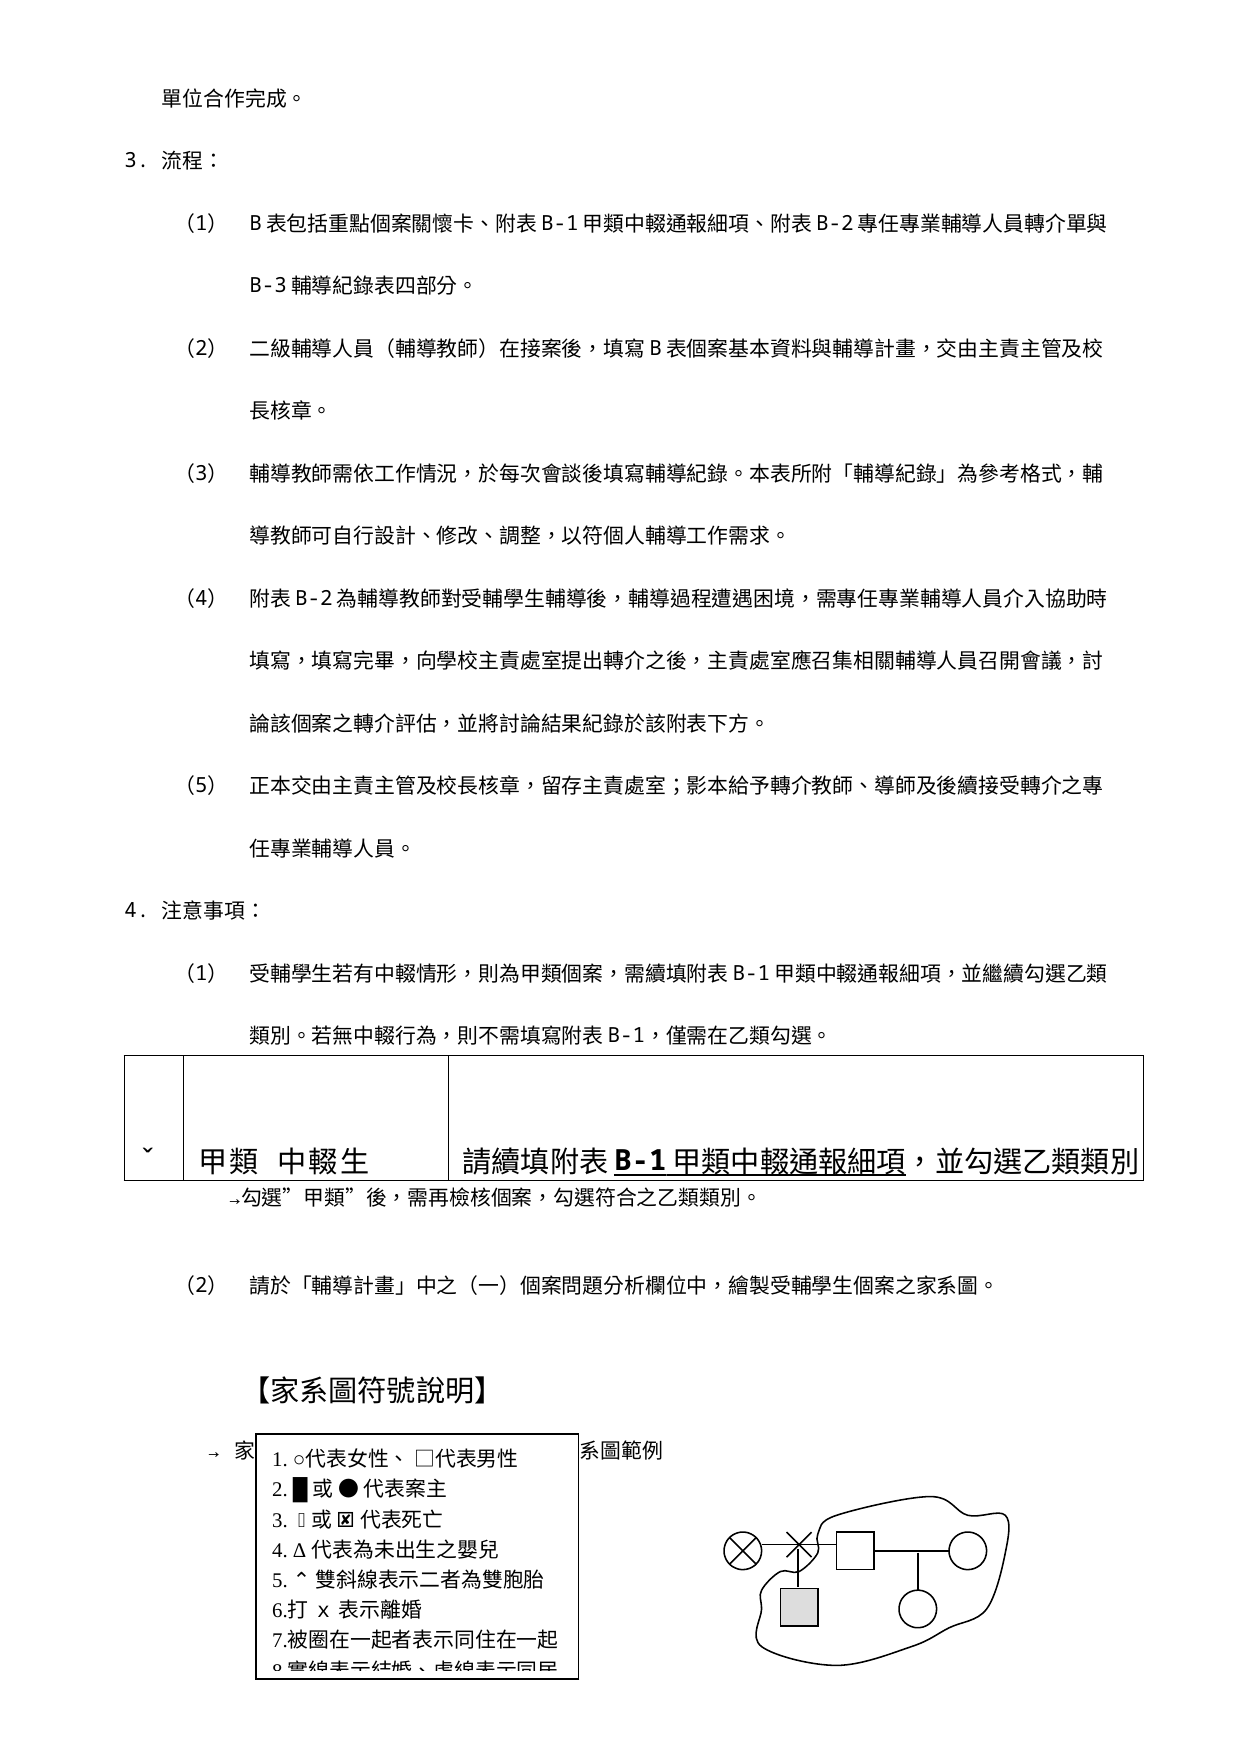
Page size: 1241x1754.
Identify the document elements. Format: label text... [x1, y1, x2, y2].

list 附表B-2為輔導教師對受輔學生輔導後，輔導過程遭遇困境，需專任專業輔導人員介入協助時填寫，填寫完畢，向學校主責處室提出轉介之後，主責處室應召集相關輔導人員召開會議，討論該個案之轉介評估，並將討論結果紀錄於該附表下方。 [174, 555, 1116, 743]
list 二級輔導人員（輔導教師）在接案後，填寫B表個案基本資料與輔導計畫，交由主責主管及校長核章。 [174, 305, 1116, 430]
list 正本交由主責主管及校長核章，留存主責處室；影本給予轉介教師、導師及後續接受轉介之專任專業輔導人員。 [174, 743, 1116, 868]
table_header 請續填附表B-1甲類中輟通報細項，並勾選乙類類別 [449, 1056, 1143, 1180]
list 受輔學生若有中輟情形，則為甲類個案，需續填附表B-1甲類中輟通報細項，並繼續勾選乙類類別。若無中輟行為，則不需填寫附表B-1，僅需在乙類勾選。 [174, 930, 1116, 1055]
text 系圖範例 [579, 1434, 1116, 1464]
text 5.  雙斜線表示二者為雙胞胎 [272, 1563, 563, 1593]
list B表包括重點個案關懷卡、附表B-1甲類中輟通報細項、附表B-2專任專業輔導人員轉介單與B-3輔導紀錄表四部分。 [174, 180, 1116, 305]
text 7.被圈在一起者表示同住在一起 [272, 1624, 563, 1654]
list 注意事項： [124, 868, 1116, 930]
list 請於「輔導計畫」中之（一）個案問題分析欄位中，繪製受輔學生個案之家系圖。 [174, 1243, 1116, 1305]
text →家 [124, 1434, 255, 1464]
list 流程： [124, 118, 1116, 180]
text 6.打 ｘ 表示離婚 [272, 1593, 563, 1624]
text 8.實線表示結婚、虛線表示同居 [272, 1654, 563, 1671]
text 3.  或  代表死亡 [272, 1503, 563, 1533]
text 1. ○代表女性、 □代表男性 [272, 1442, 563, 1473]
text 【家系圖符號說明】 [124, 1368, 1116, 1410]
text 4. Δ 代表為未出生之嬰兒 [272, 1533, 563, 1563]
table_header 甲類 中輟生 [184, 1056, 448, 1180]
table_header ˇ [125, 1056, 183, 1180]
list 單位合作完成。 [124, 55, 1116, 118]
text →勾選”甲類”後，需再檢核個案，勾選符合之乙類類別。 [124, 1181, 1116, 1212]
text 2. █ 或 ● 代表案主 [272, 1473, 563, 1503]
list 輔導教師需依工作情況，於每次會談後填寫輔導紀錄。本表所附「輔導紀錄」為參考格式，輔導教師可自行設計、修改、調整，以符個人輔導工作需求。 [174, 430, 1116, 555]
